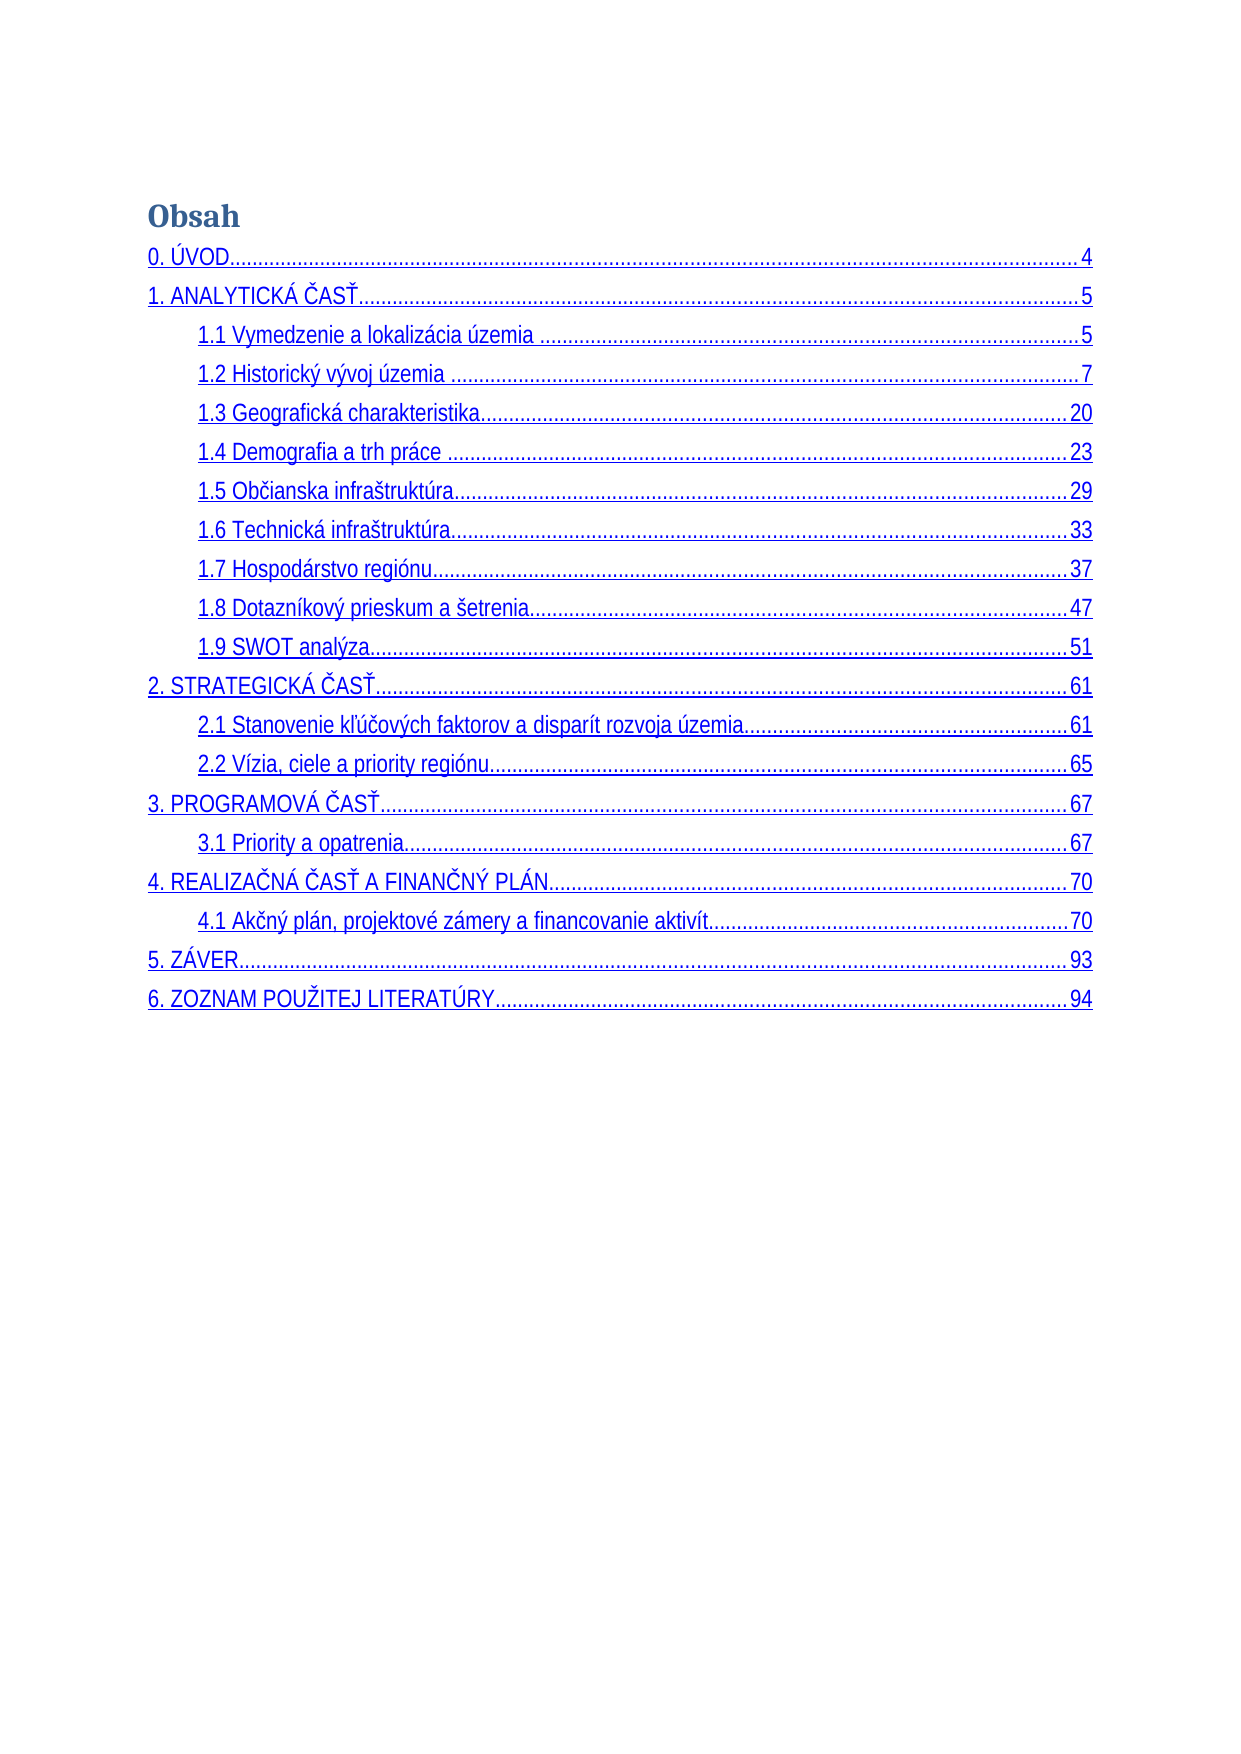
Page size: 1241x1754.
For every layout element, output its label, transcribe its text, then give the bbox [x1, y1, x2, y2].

text 1. ANALYTICKÁ ČASŤ 5 [148, 281, 1093, 306]
text 4. REALIZAČNÁ ČASŤ A FINANČNÝ PLÁN 70 [148, 867, 1093, 892]
subtitle Obsah [148, 198, 1093, 236]
text 6. ZOZNAM POUŽITEJ LITERATÚRY 94 [148, 984, 1093, 1009]
text 1.8 Dotazníkový prieskum a šetrenia 47 [198, 593, 1093, 618]
text 1.2 Historický vývoj územia 7 [198, 359, 1093, 384]
text 2.1 Stanovenie kľúčových faktorov a disparít rozvoja územia 61 [198, 710, 1093, 735]
text 2. STRATEGICKÁ ČASŤ 61 [148, 671, 1093, 696]
text 3.1 Priority a opatrenia 67 [198, 828, 1093, 853]
text 1.9 SWOT analýza 51 [198, 632, 1093, 657]
text 3. PROGRAMOVÁ ČASŤ 67 [148, 788, 1093, 814]
text 1.7 Hospodárstvo regiónu 37 [198, 554, 1093, 579]
text 1.5 Občianska infraštruktúra 29 [198, 476, 1093, 501]
text 1.1 Vymedzenie a lokalizácia územia 5 [198, 320, 1093, 345]
text 1.6 Technická infraštruktúra 33 [198, 515, 1093, 540]
text 1.4 Demografia a trh práce 23 [198, 437, 1093, 462]
text 5. ZÁVER 93 [148, 945, 1093, 970]
text 0. ÚVOD 4 [148, 242, 1093, 267]
text 2.2 Vízia, ciele a priority regiónu 65 [198, 749, 1093, 774]
text 4.1 Akčný plán, projektové zámery a financovanie aktivít 70 [198, 906, 1093, 931]
text 1.3 Geografická charakteristika 20 [198, 398, 1093, 423]
